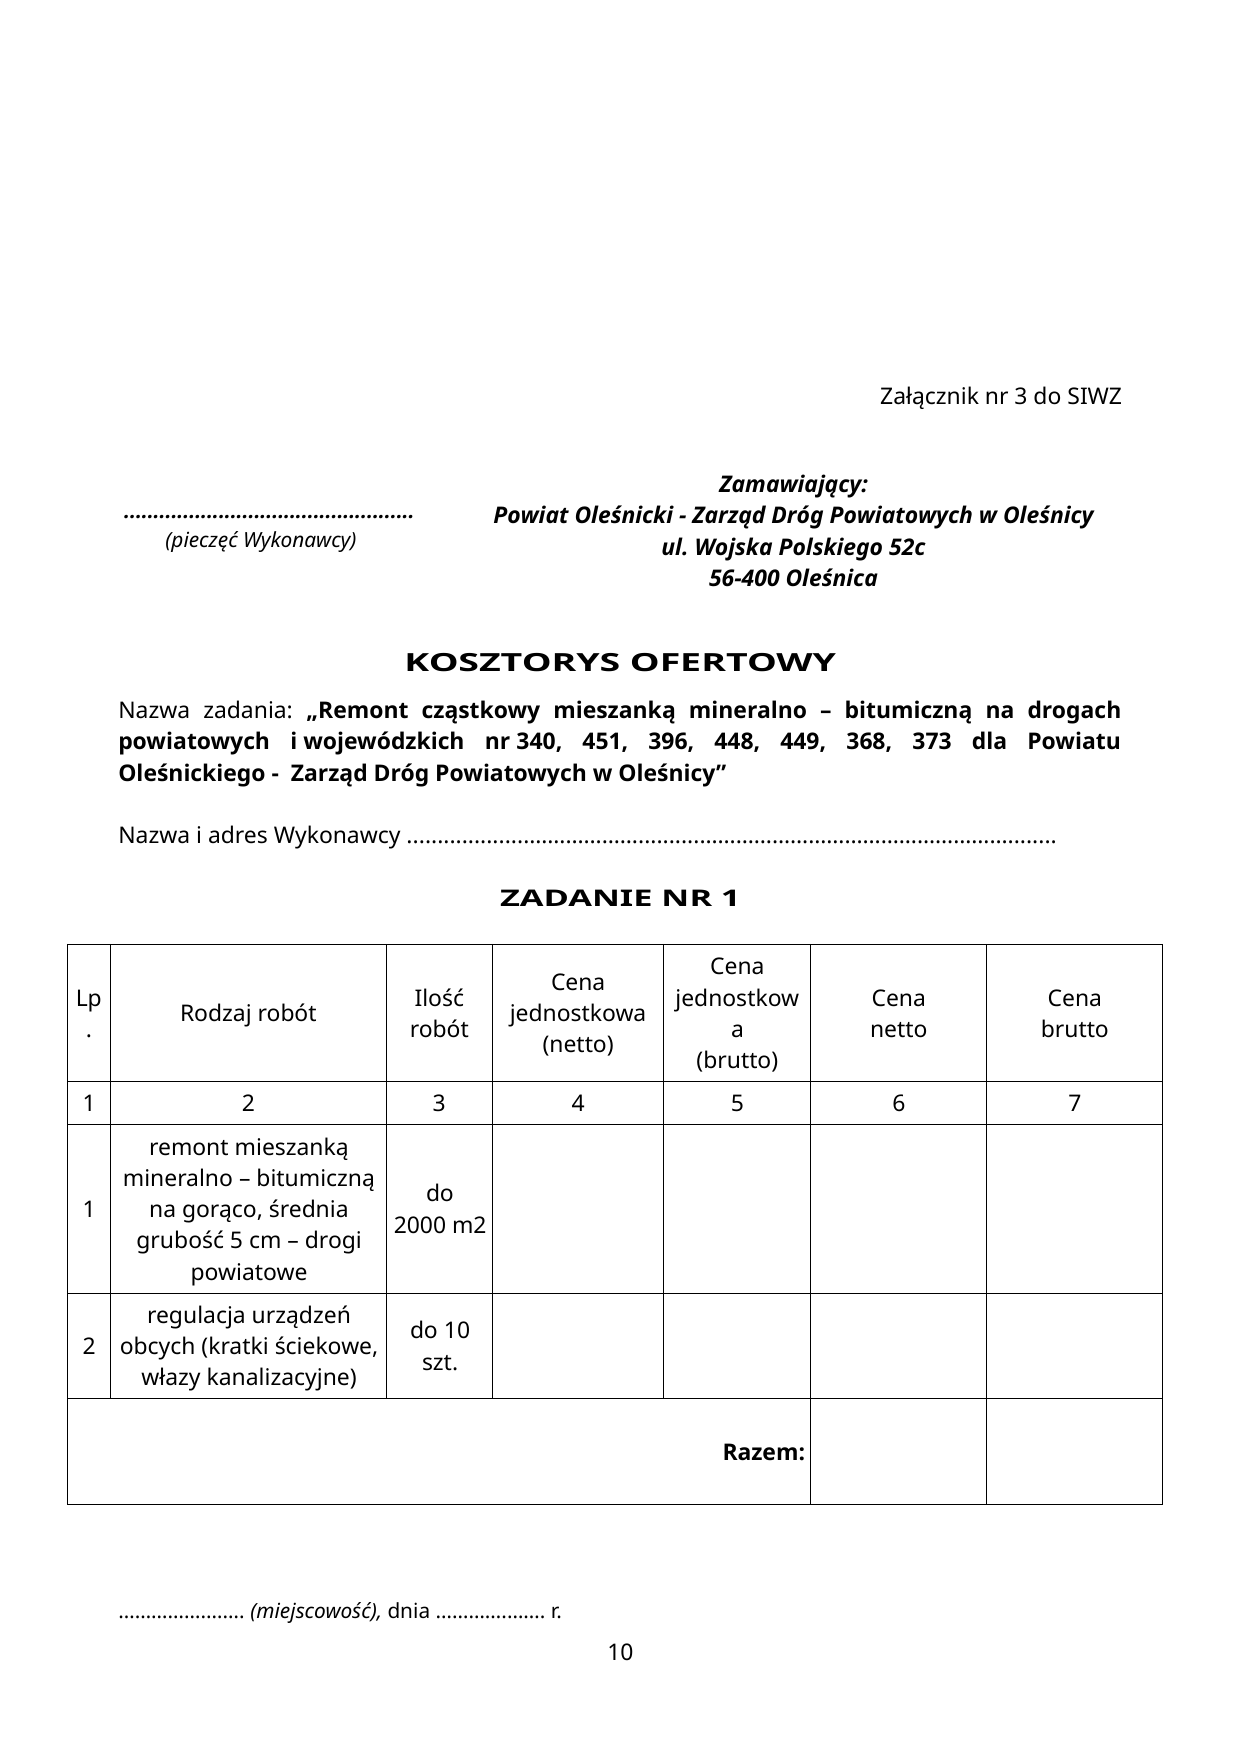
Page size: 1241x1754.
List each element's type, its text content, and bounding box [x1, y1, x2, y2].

text Nazwa i adres Wykonawcy ....................………………..........……………………………………………........ [118, 819, 1122, 850]
table_header Cena jednostkowa (netto) [493, 945, 663, 1081]
table_header Cena jednostkowa (brutto) [664, 945, 810, 1081]
text Załącznik nr 3 do SIWZ [118, 380, 1122, 411]
table_cell [811, 1294, 986, 1398]
table_cell regulacja urządzeń obcych (kratki ściekowe, włazy kanalizacyjne) [111, 1294, 386, 1398]
table_cell do 2000 m2 [387, 1125, 492, 1292]
table_cell [493, 1125, 663, 1292]
text ZADANIE NR 1 [118, 881, 1122, 913]
table_cell [987, 1125, 1162, 1292]
table_cell 1 [68, 1082, 110, 1124]
table_header Lp. [68, 945, 110, 1081]
table_cell [664, 1125, 810, 1292]
table_cell Razem: [68, 1399, 810, 1504]
table_cell do 10 szt. [387, 1294, 492, 1398]
text KOSZTORYS OFERTOWY [118, 644, 1122, 679]
table_cell 2 [111, 1082, 386, 1124]
table_header Cena brutto [987, 945, 1162, 1081]
text …………….……. (miejscowość), dnia ………….……. r. [118, 1596, 1122, 1625]
table_header Rodzaj robót [111, 945, 386, 1081]
table_cell 7 [987, 1082, 1162, 1124]
table_cell 4 [493, 1082, 663, 1124]
table_header Zamawiający: Powiat Oleśnicki - Zarząd Dróg Powiatowych w Oleśnicy ul. Wojska Polskiego 52c 56-400 Oleśnica [466, 462, 1123, 629]
table_cell remont mieszanką mineralno – bitumiczną na gorąco, średnia grubość 5 cm – drogi powiatowe [111, 1125, 386, 1292]
table_cell [811, 1125, 986, 1292]
table_header Cena netto [811, 945, 986, 1081]
text Nazwa zadania: „Remont cząstkowy mieszanką mineralno – bitumiczną na drogach powiatowych i wojewódzkich nr 340, 451, 396, 448, 449, 368, 373 dla Powiatu Oleśnickiego - Zarząd Dróg Powiatowych w Oleśnicy” [118, 694, 1122, 788]
table_cell 2 [68, 1294, 110, 1398]
table_cell [987, 1294, 1162, 1398]
table_cell [987, 1399, 1162, 1504]
table_cell [493, 1294, 663, 1398]
table_header ................................................. (pieczęć Wykonawcy) [118, 462, 466, 629]
table_cell [811, 1399, 986, 1504]
table_header Ilość robót [387, 945, 492, 1081]
table_cell 6 [811, 1082, 986, 1124]
table_cell 1 [68, 1125, 110, 1292]
table_cell 3 [387, 1082, 492, 1124]
table_cell 5 [664, 1082, 810, 1124]
table_cell [664, 1294, 810, 1398]
